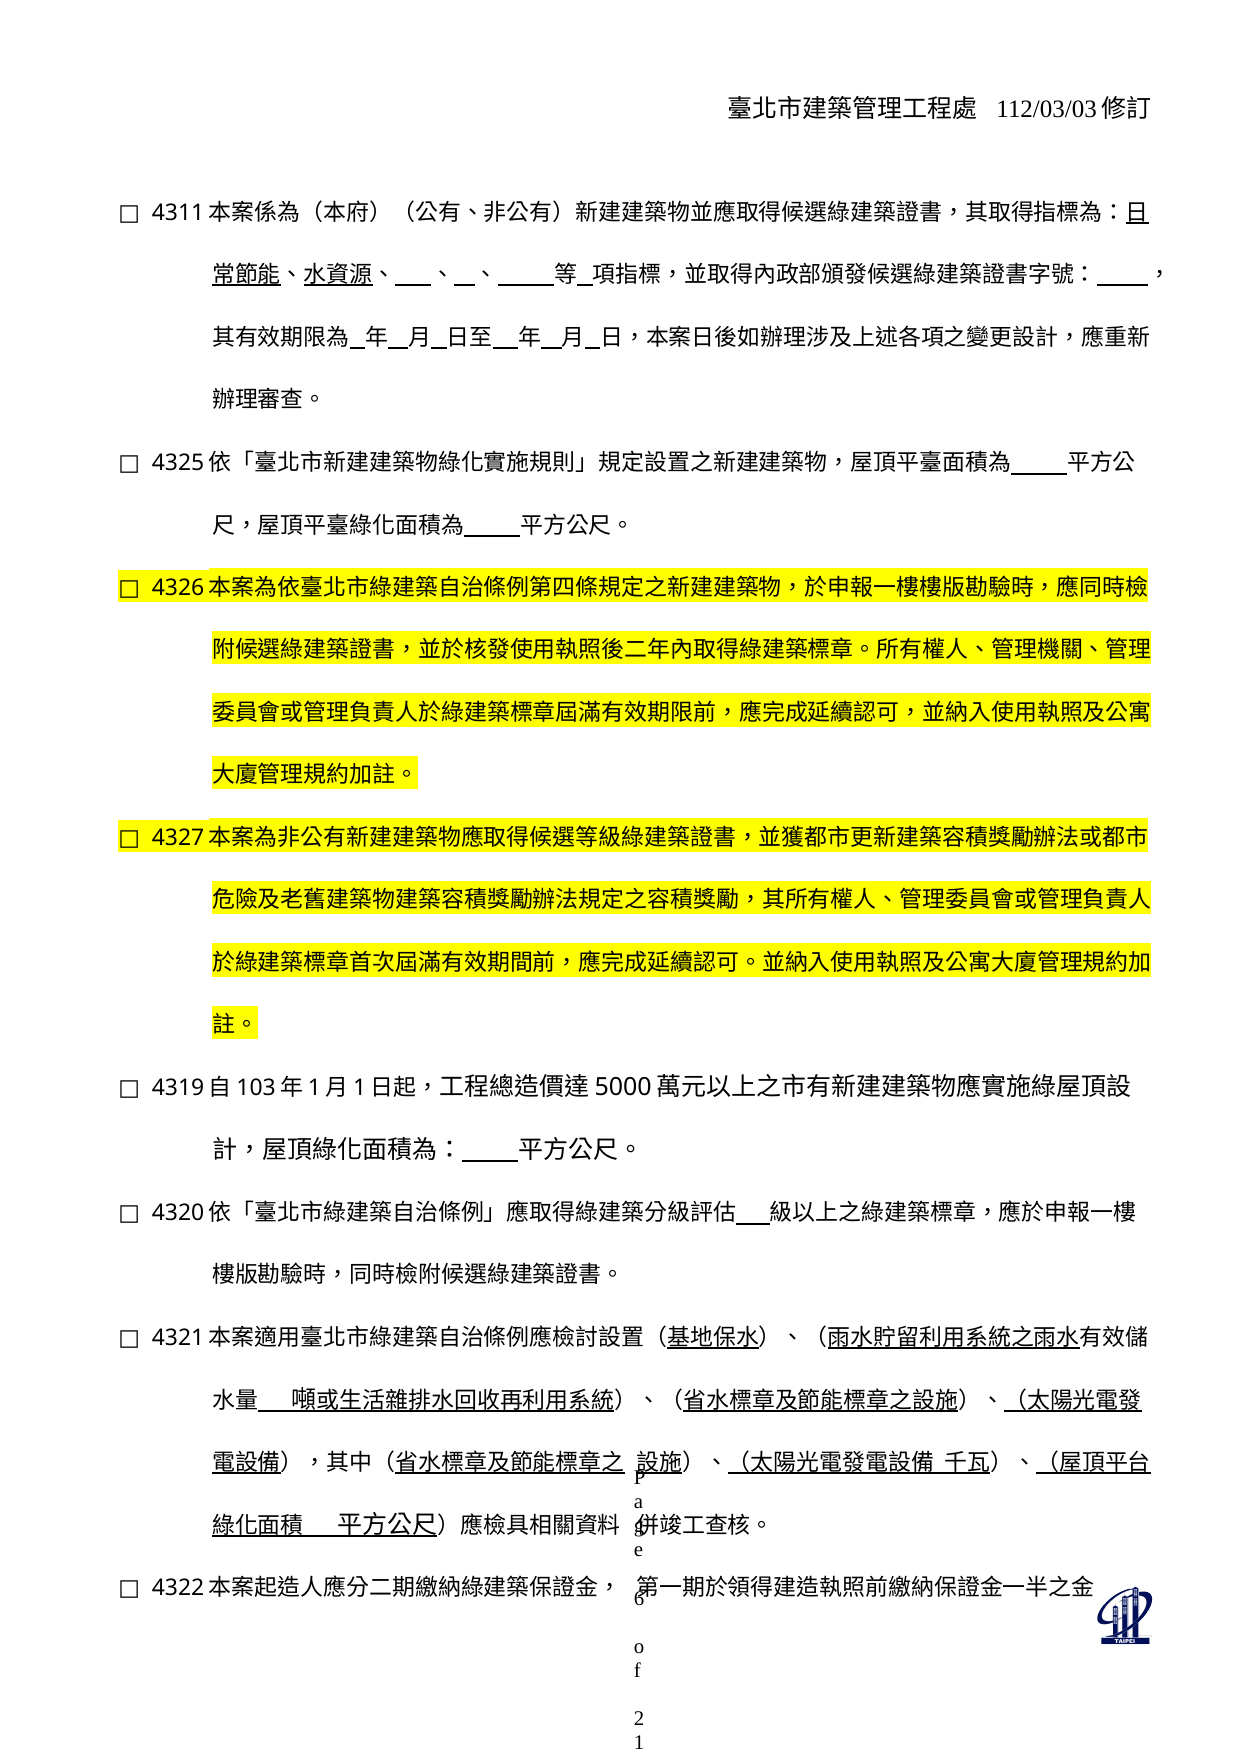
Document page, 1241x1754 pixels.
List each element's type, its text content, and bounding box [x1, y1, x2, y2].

text □ 4326本案為依臺北市綠建築自治條例第四條規定之新建建築物，於申報一樓樓版勘驗時，應同時檢附候選綠建築證書，並於核發使用執照後二年內取得綠建築標章。所有權人、管理機關、管理委員會或管理負責人於綠建築標章屆滿有效期限前，應完成延續認可，並納入使用執照及公寓大廈管理規約加註。 [118, 543, 1152, 793]
text □ 4311本案係為（本府）（公有、非公有）新建建築物並應取得候選綠建築證書，其取得指標為：日常節能、水資源、 、 、 等 項指標，並取得內政部頒發候選綠建築證書字號： ，其有效期限為 年 月 日至 年 月 日，本案日後如辦理涉及上述各項之變更設計，應重新辦理審查。 [118, 168, 1152, 418]
text □ 4321本案適用臺北市綠建築自治條例應檢討設置（基地保水）、（雨水貯留利用系統之雨水有效儲水量 噸或生活雜排水回收再利用系統）、（省水標章及節能標章之設施）、（太陽光電發電設備），其中（省水標章及節能標章之設施）、（太陽光電發電設備 千瓦）、（屋頂平台綠化面積 平方公尺）應檢具相關資料併竣工查核。 [118, 1293, 1152, 1543]
text □ 4322本案起造人應分二期繳納綠建築保證金，第一期於領得建造執照前繳納保證金一半之金額為新臺幣______元，第二期應於領得使用執照前繳納完畢。於規定期限內取得綠建築標章，並交付綠建築維護管理計畫資料後，起造人所繳之保證金無息退還。 [118, 1543, 634, 1606]
text □ 4320依「臺北市綠建築自治條例」應取得綠建築分級評估 級以上之綠建築標章，應於申報一樓樓版勘驗時，同時檢附候選綠建築證書。 [118, 1168, 1152, 1293]
text □ 4327本案為非公有新建建築物應取得候選等級綠建築證書，並獲都市更新建築容積獎勵辦法或都市危險及老舊建築物建築容積獎勵辦法規定之容積獎勵，其所有權人、管理委員會或管理負責人於綠建築標章首次屆滿有效期間前，應完成延續認可。並納入使用執照及公寓大廈管理規約加註。 [118, 793, 1152, 1043]
text □ 4322本案起造人應分二期繳納綠建築保證金，第一期於領得建造執照前繳納保證金一半之金額為新臺幣______元，第二期應於領得使用執照前繳納完畢。於規定期限內取得綠建築標章，並交付綠建築維護管理計畫資料後，起造人所繳之保證金無息退還。 [636, 1543, 1152, 1606]
text □ 4325依「臺北市新建建築物綠化實施規則」規定設置之新建建築物，屋頂平臺面積為 平方公尺，屋頂平臺綠化面積為 平方公尺。 [118, 418, 1152, 543]
text □ 4319自103年1月1日起，工程總造價達5000萬元以上之市有新建建築物應實施綠屋頂設計，屋頂綠化面積為： 平方公尺。 [118, 1043, 1152, 1168]
